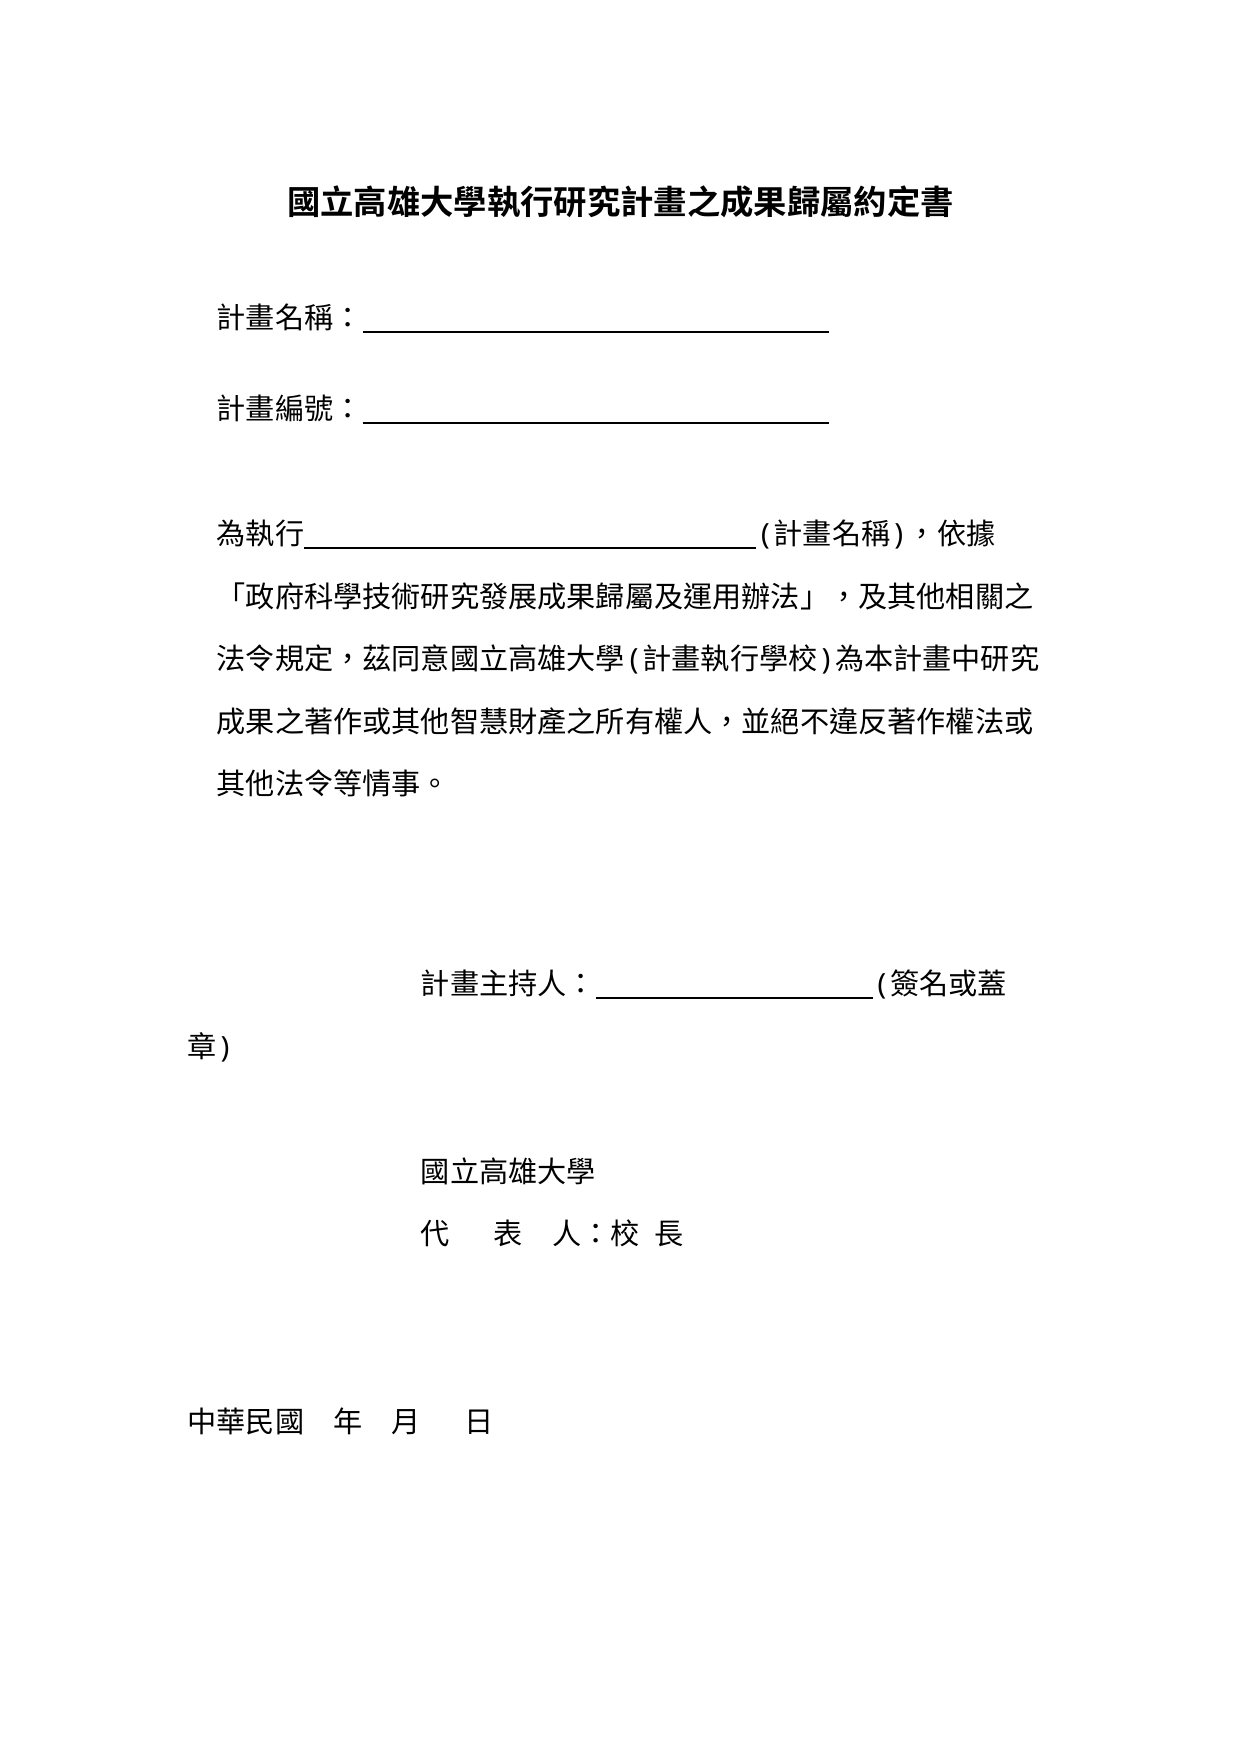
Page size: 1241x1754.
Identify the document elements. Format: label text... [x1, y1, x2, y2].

text 計畫名稱： [187, 294, 1053, 337]
text 計畫編號： [187, 386, 1053, 428]
text 代 表 人：校 長 [187, 1190, 1053, 1253]
text 國立高雄大學 [187, 1128, 1053, 1190]
text 為執行 (計畫名稱)，依據「政府科學技術研究發展成果歸屬及運用辦法」，及其他相關之法令規定，茲同意國立高雄大學(計畫執行學校)為本計畫中研究成果之著作或其他智慧財產之所有權人，並絕不違反著作權法或其他法令等情事。 [216, 490, 1053, 803]
text 中華民國 年 月 日 [187, 1378, 1053, 1440]
text 國立高雄大學執行研究計畫之成果歸屬約定書 [187, 158, 1053, 221]
text 計畫主持人： (簽名或蓋章) [187, 940, 1053, 1065]
